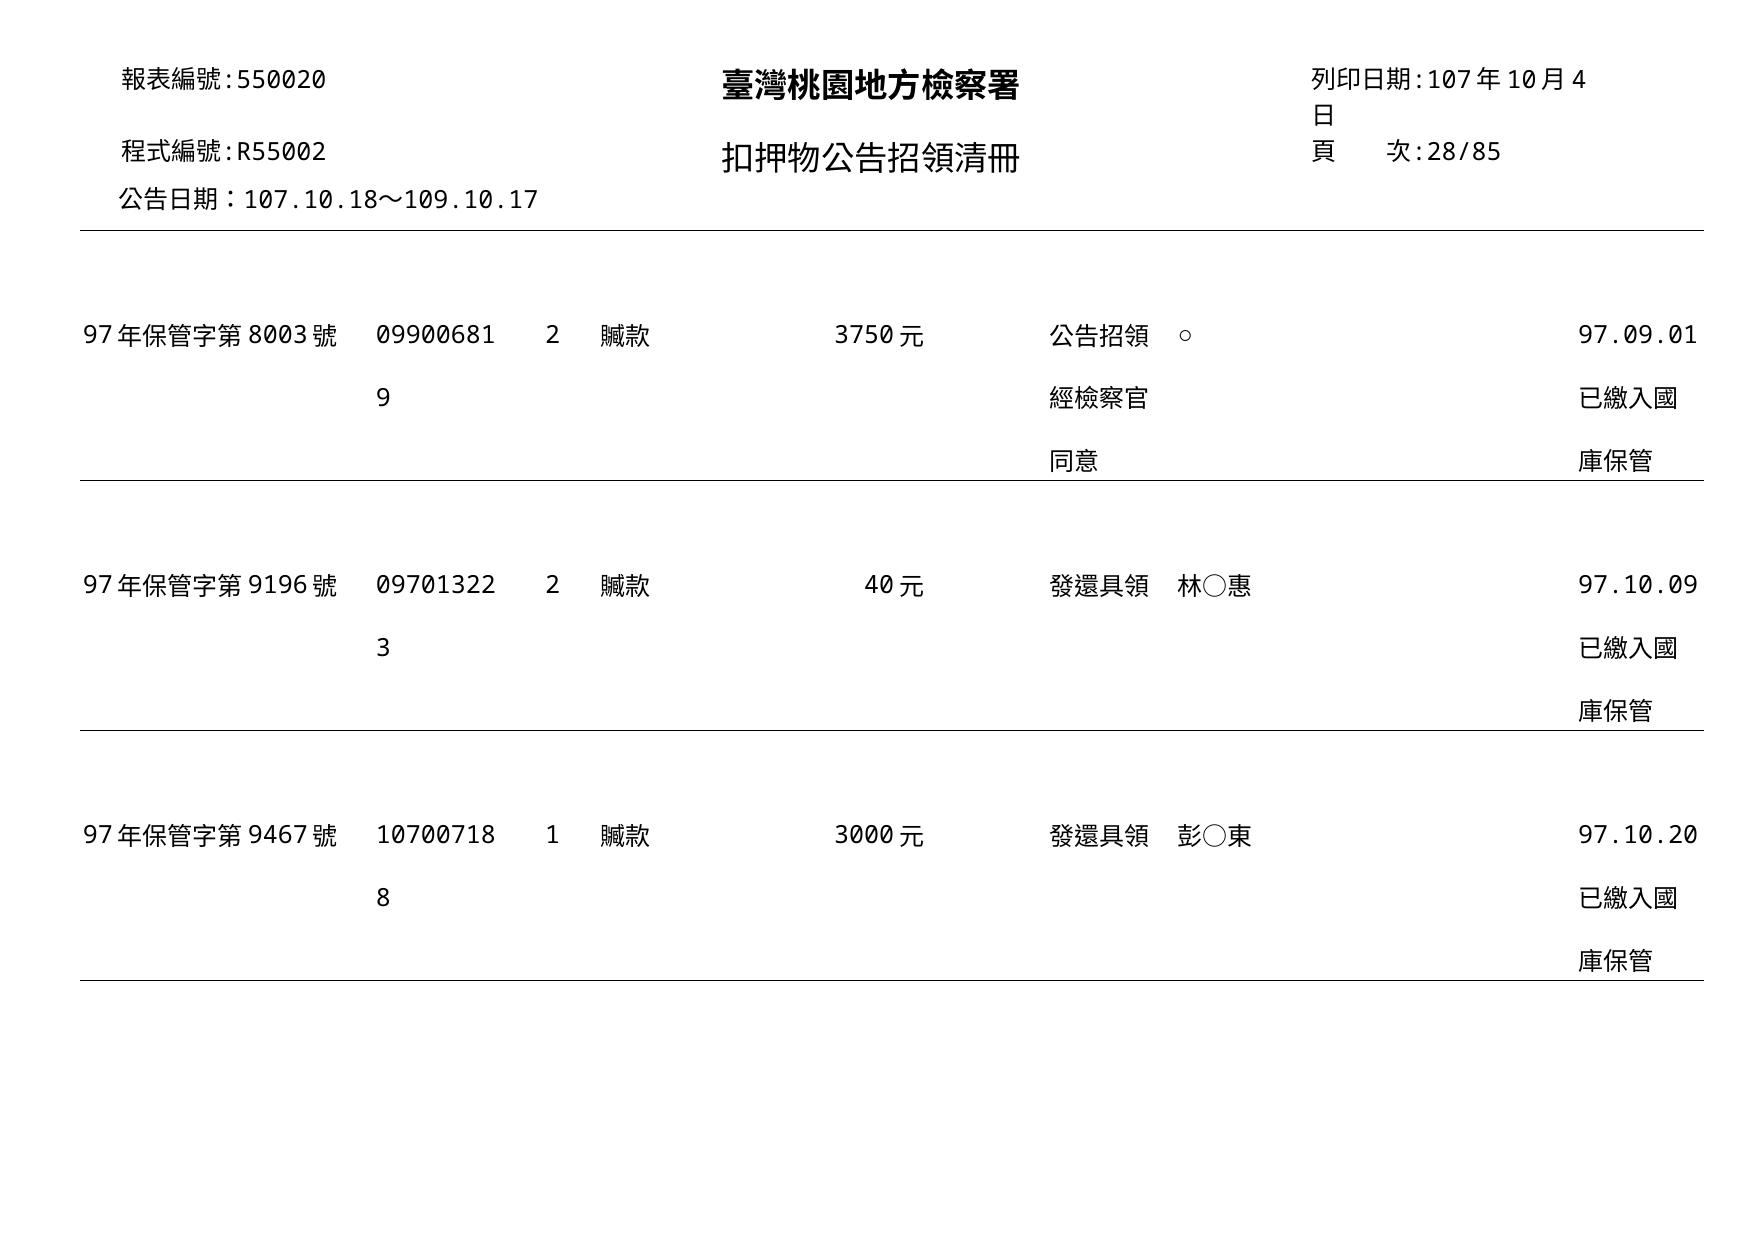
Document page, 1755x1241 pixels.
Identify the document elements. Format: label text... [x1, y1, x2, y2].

table_cell 1 [507, 731, 597, 980]
table_cell [1317, 231, 1575, 480]
table_cell [1317, 731, 1575, 980]
table_cell 公告招領經檢察官同意 [1046, 231, 1175, 480]
table_cell 97年保管字第9467號 [80, 731, 373, 980]
table_cell 099006819 [373, 231, 507, 480]
table_cell 097013223 [373, 481, 507, 730]
table_cell 贓款 [597, 481, 807, 730]
table_cell 2 [507, 231, 597, 480]
table_cell [927, 481, 1046, 730]
table_cell ○ [1175, 231, 1317, 480]
table_cell 97.10.20已繳入國庫保管 [1575, 731, 1704, 980]
table_cell 贓款 [597, 731, 807, 980]
table_cell 97.09.01已繳入國庫保管 [1575, 231, 1704, 480]
table_cell [927, 731, 1046, 980]
table_cell [927, 231, 1046, 480]
table_cell 97.10.09已繳入國庫保管 [1575, 481, 1704, 730]
table_cell 發還具領 [1046, 481, 1175, 730]
table_cell 贓款 [597, 231, 807, 480]
table_cell 97年保管字第8003號 [80, 231, 373, 480]
table_cell 發還具領 [1046, 731, 1175, 980]
table_cell [1317, 481, 1575, 730]
table_cell 林○惠 [1175, 481, 1317, 730]
table_cell 40元 [808, 481, 927, 730]
table_cell 2 [507, 481, 597, 730]
table_cell 3750元 [808, 231, 927, 480]
table_cell 彭○東 [1175, 731, 1317, 980]
table_cell 97年保管字第9196號 [80, 481, 373, 730]
table_cell 107007188 [373, 731, 507, 980]
table_cell 3000元 [808, 731, 927, 980]
